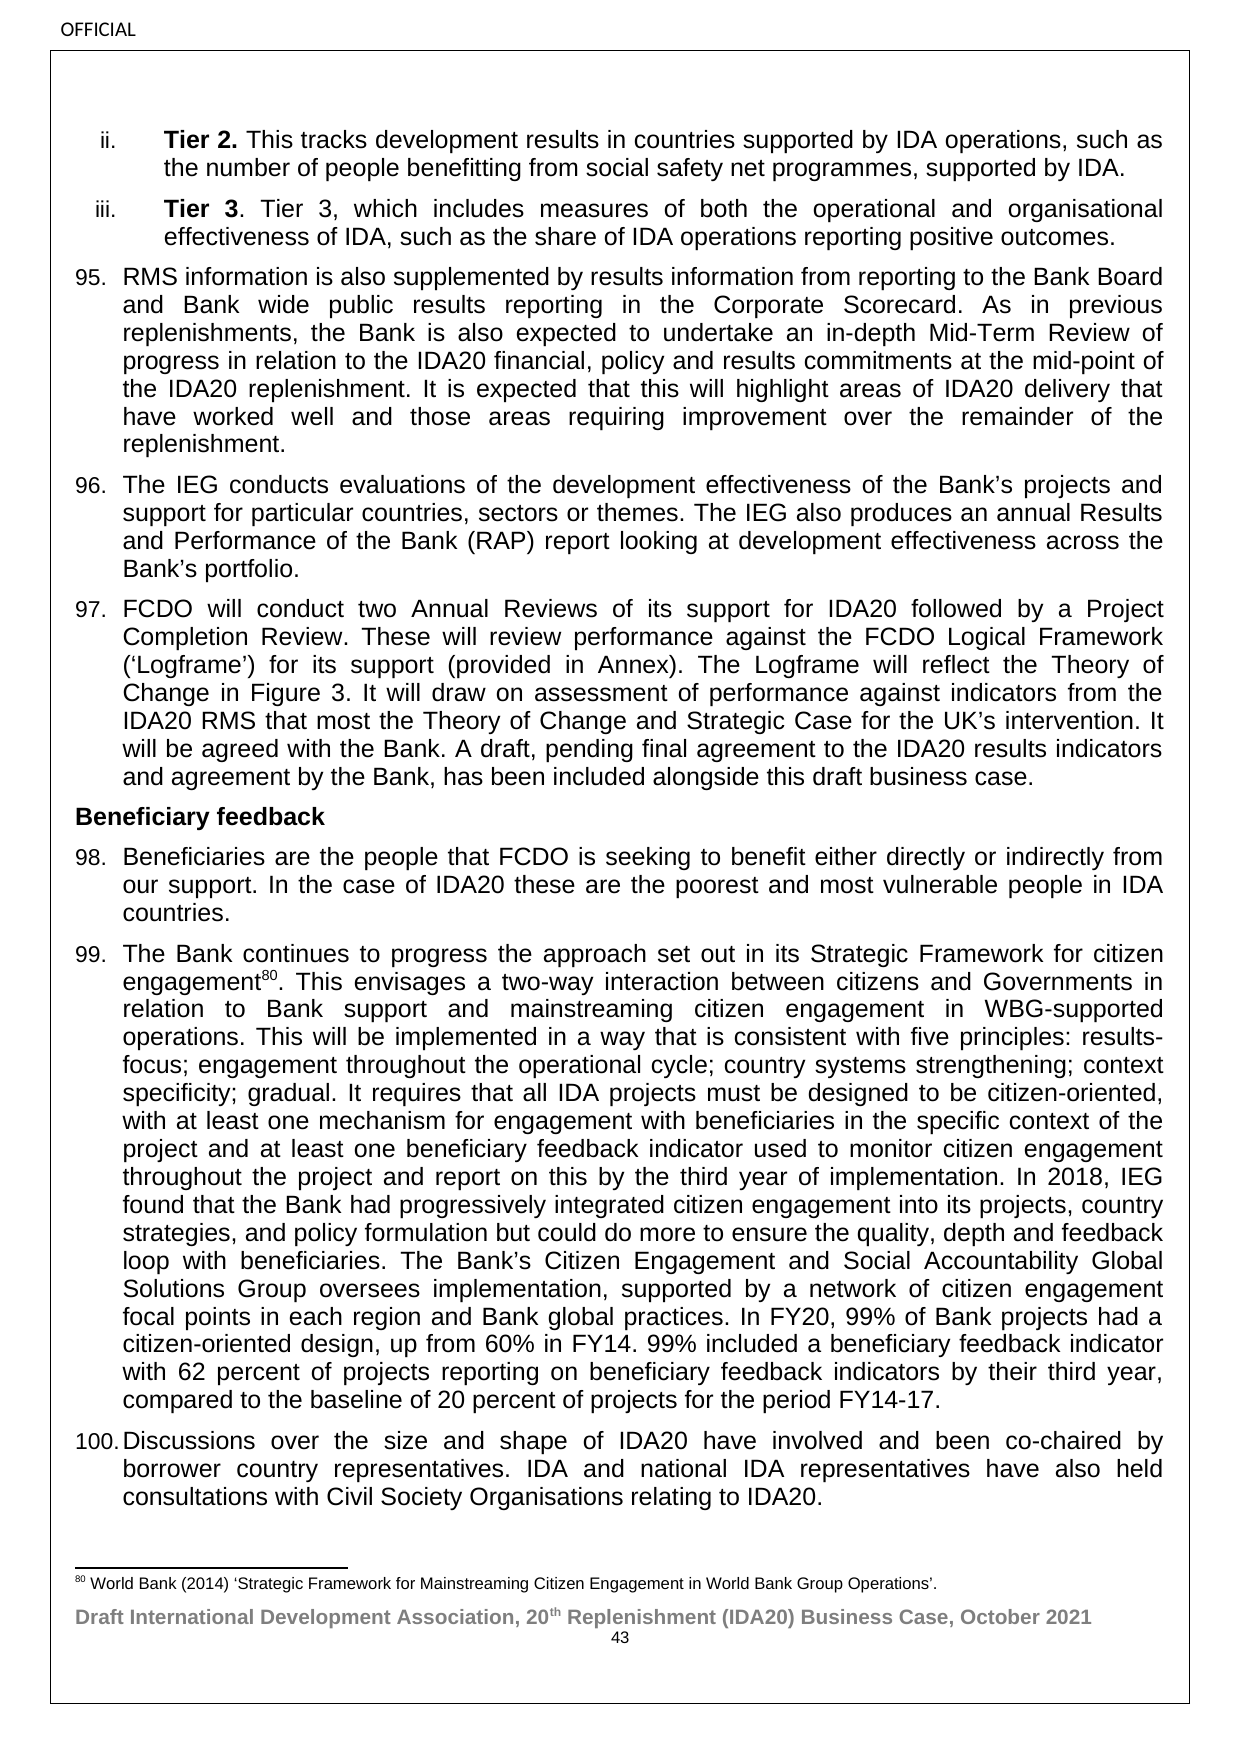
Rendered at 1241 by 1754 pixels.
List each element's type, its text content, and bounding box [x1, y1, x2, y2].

list FCDO will conduct two Annual Reviews of its support for IDA20 followed by a Project Completion Review. These will review performance against the FCDO Logical Framework (‘Logframe’) for its support (provided in Annex). The Logframe will reflect the Theory of Change in Figure 3. It will draw on assessment of performance against indicators from the IDA20 RMS that most the Theory of Change and Strategic Case for the UK’s intervention. It will be agreed with the Bank. A draft, pending final agreement to the IDA20 results indicators and agreement by the Bank, has been included alongside this draft business case. [75, 595, 1165, 790]
list Discussions over the size and shape of IDA20 have involved and been co-chaired by borrower country representatives. IDA and national IDA representatives have also held consultations with Civil Society Organisations relating to IDA20. [75, 1426, 1165, 1510]
list Beneficiaries are the people that FCDO is seeking to benefit either directly or indirectly from our support. In the case of IDA20 these are the poorest and most vulnerable people in IDA countries. [75, 843, 1165, 927]
list Tier 2. This tracks development results in countries supported by IDA operations, such as the number of people benefitting from social safety net programmes, supported by IDA. [116, 126, 1165, 182]
list World Bank (2014) ‘Strategic Framework for Mainstreaming Citizen Engagement in World Bank Group Operations’. [75, 1574, 1165, 1593]
text Beneficiary feedback [75, 803, 1165, 831]
list RMS information is also supplemented by results information from reporting to the Bank Board and Bank wide public results reporting in the Corporate Scorecard. As in previous replenishments, the Bank is also expected to undertake an in-depth Mid-Term Review of progress in relation to the IDA20 financial, policy and results commitments at the mid-point of the IDA20 replenishment. It is expected that this will highlight areas of IDA20 delivery that have worked well and those areas requiring improvement over the remainder of the replenishment. [75, 263, 1165, 458]
list Tier 3. Tier 3, which includes measures of both the operational and organisational effectiveness of IDA, such as the share of IDA operations reporting positive outcomes. [116, 194, 1165, 250]
list The Bank continues to progress the approach set out in its Strategic Framework for citizen engagement. This envisages a two-way interaction between citizens and Governments in relation to Bank support and mainstreaming citizen engagement in WBG-supported operations. This will be implemented in a way that is consistent with five principles: results-focus; engagement throughout the operational cycle; country systems strengthening; context specificity; gradual. It requires that all IDA projects must be designed to be citizen-oriented, with at least one mechanism for engagement with beneficiaries in the specific context of the project and at least one beneficiary feedback indicator used to monitor citizen engagement throughout the project and report on this by the third year of implementation. In 2018, IEG found that the Bank had progressively integrated citizen engagement into its projects, country strategies, and policy formulation but could do more to ensure the quality, depth and feedback loop with beneficiaries. The Bank’s Citizen Engagement and Social Accountability Global Solutions Group oversees implementation, supported by a network of citizen engagement focal points in each region and Bank global practices. In FY20, 99% of Bank projects had a citizen-oriented design, up from 60% in FY14. 99% included a beneficiary feedback indicator with 62 percent of projects reporting on beneficiary feedback indicators by their third year, compared to the baseline of 20 percent of projects for the period FY14-17. [75, 939, 1165, 1414]
list The IEG conducts evaluations of the development effectiveness of the Bank’s projects and support for particular countries, sectors or themes. The IEG also produces an annual Results and Performance of the Bank (RAP) report looking at development effectiveness across the Bank’s portfolio. [75, 471, 1165, 582]
